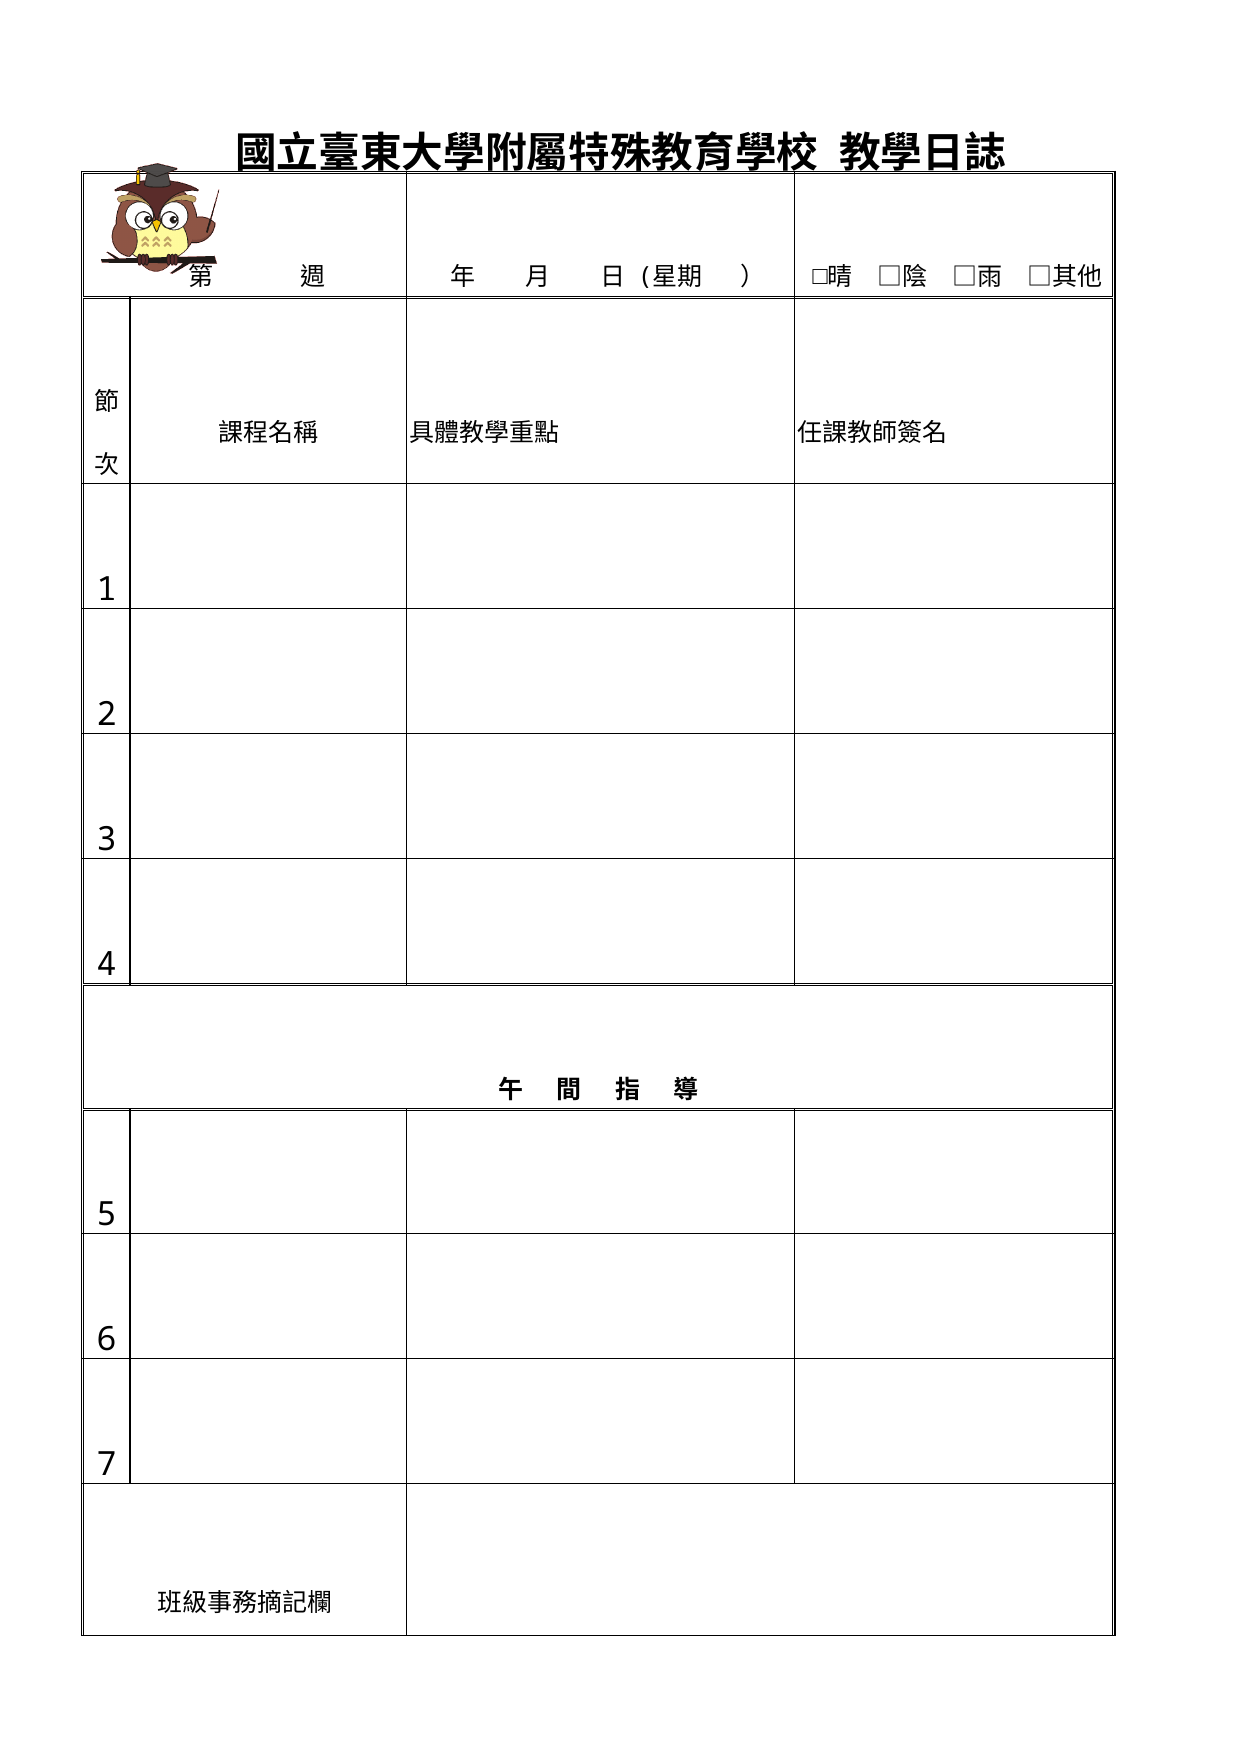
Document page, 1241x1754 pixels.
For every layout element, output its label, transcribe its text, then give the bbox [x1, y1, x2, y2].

table_cell 3 [84, 734, 129, 858]
table_header 年 月 日 (星期 ） [407, 174, 794, 296]
text 國立臺東大學附屬特殊教育學校 教學日誌 [83, 108, 1157, 171]
table_cell 7 [84, 1359, 129, 1483]
table_cell 6 [84, 1234, 129, 1358]
table_cell [131, 609, 406, 733]
table_cell 1 [84, 484, 129, 608]
table_cell [795, 859, 1112, 983]
table_cell 2 [84, 609, 129, 733]
table_cell [795, 1234, 1112, 1358]
table_cell [131, 1111, 406, 1233]
table_cell [407, 734, 794, 858]
table_cell [407, 484, 794, 608]
table_cell [131, 859, 406, 983]
table_cell [407, 1359, 794, 1483]
table_cell [795, 734, 1112, 858]
table_cell 任課教師簽名 [795, 299, 1112, 483]
table_cell [795, 609, 1112, 733]
table_cell 節 次 [84, 299, 129, 483]
table_cell 午間指導 [84, 986, 1112, 1108]
table_cell 班級事務摘記欄 [84, 1484, 406, 1635]
table_cell [131, 1234, 406, 1358]
table_cell 具體教學重點 [407, 299, 794, 483]
table_cell [407, 1234, 794, 1358]
table_header □晴 □陰 □雨 □其他 [795, 174, 1112, 296]
table_cell [795, 1359, 1112, 1483]
table_cell [795, 1111, 1112, 1233]
table_cell 4 [84, 859, 129, 983]
table_cell [407, 1111, 794, 1233]
table_cell 課程名稱 [131, 299, 406, 483]
table_cell 5 [84, 1111, 129, 1233]
table_cell [795, 484, 1112, 608]
table_cell [407, 609, 794, 733]
table_cell [131, 1359, 406, 1483]
table_cell [407, 859, 794, 983]
table_cell [131, 484, 406, 608]
table_cell [131, 734, 406, 858]
table_cell [407, 1484, 1112, 1635]
table_header 第 週 [84, 174, 406, 296]
